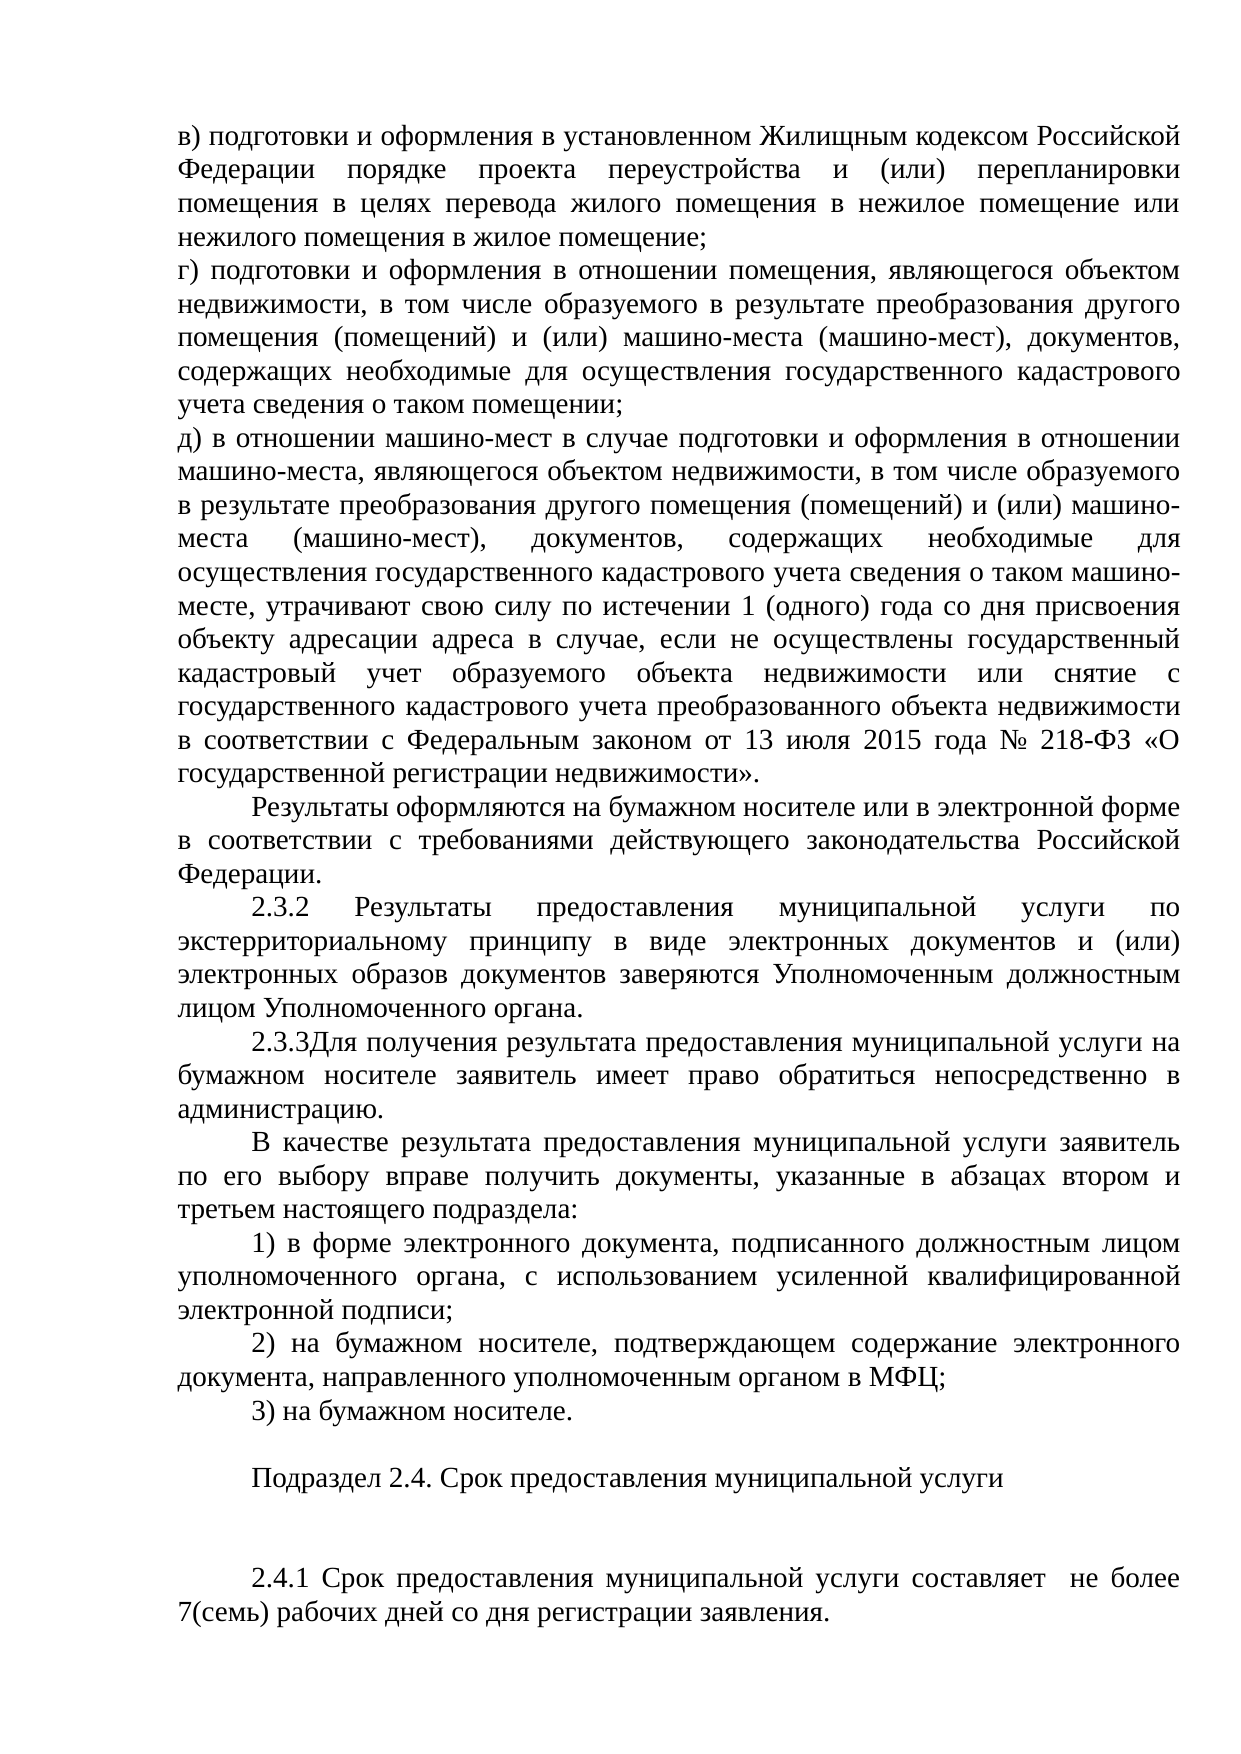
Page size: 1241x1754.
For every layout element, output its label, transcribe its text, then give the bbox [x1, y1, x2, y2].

text 3) на бумажном носителе. [177, 1393, 1181, 1426]
text 2.3.2 Результаты предоставления муниципальной услуги по экстерриториальному принципу в виде электронных документов и (или) электронных образов документов заверяются Уполномоченным должностным лицом Уполномоченного органа. [177, 889, 1181, 1024]
text д) в отношении машино-мест в случае подготовки и оформления в отношении машино-места, являющегося объектом недвижимости, в том числе образуемого в результате преобразования другого помещения (помещений) и (или) машино-места (машино-мест), документов, содержащих необходимые для осуществления государственного кадастрового учета сведения о таком машино-месте, утрачивают свою силу по истечении 1 (одного) года со дня присвоения объекту адресации адреса в случае, если не осуществлены государственный кадастровый учет образуемого объекта недвижимости или снятие с государственного кадастрового учета преобразованного объекта недвижимости в соответствии с Федеральным законом от 13 июля 2015 года № 218-ФЗ «О государственной регистрации недвижимости». [177, 420, 1181, 789]
text Результаты оформляются на бумажном носителе или в электронной форме в соответствии с требованиями действующего законодательства Российской Федерации. [177, 789, 1181, 889]
text в) подготовки и оформления в установленном Жилищным кодексом Российской Федерации порядке проекта переустройства и (или) перепланировки помещения в целях перевода жилого помещения в нежилое помещение или нежилого помещения в жилое помещение; [177, 118, 1181, 252]
text В качестве результата предоставления муниципальной услуги заявитель по его выбору вправе получить документы, указанные в абзацах втором и третьем настоящего подраздела: [177, 1124, 1181, 1225]
text г) подготовки и оформления в отношении помещения, являющегося объектом недвижимости, в том числе образуемого в результате преобразования другого помещения (помещений) и (или) машино-места (машино-мест), документов, содержащих необходимые для осуществления государственного кадастрового учета сведения о таком помещении; [177, 252, 1181, 420]
text Подраздел 2.4. Срок предоставления муниципальной услуги [177, 1460, 1181, 1493]
text 2) на бумажном носителе, подтверждающем содержание электронного документа, направленного уполномоченным органом в МФЦ; [177, 1326, 1181, 1393]
text 2.4.1 Срок предоставления муниципальной услуги составляет не более 7(семь) рабочих дней со дня регистрации заявления. [177, 1560, 1181, 1627]
text 1) в форме электронного документа, подписанного должностным лицом уполномоченного органа, с использованием усиленной квалифицированной электронной подписи; [177, 1225, 1181, 1326]
text 2.3.3Для получения результата предоставления муниципальной услуги на бумажном носителе заявитель имеет право обратиться непосредственно в администрацию. [177, 1024, 1181, 1124]
